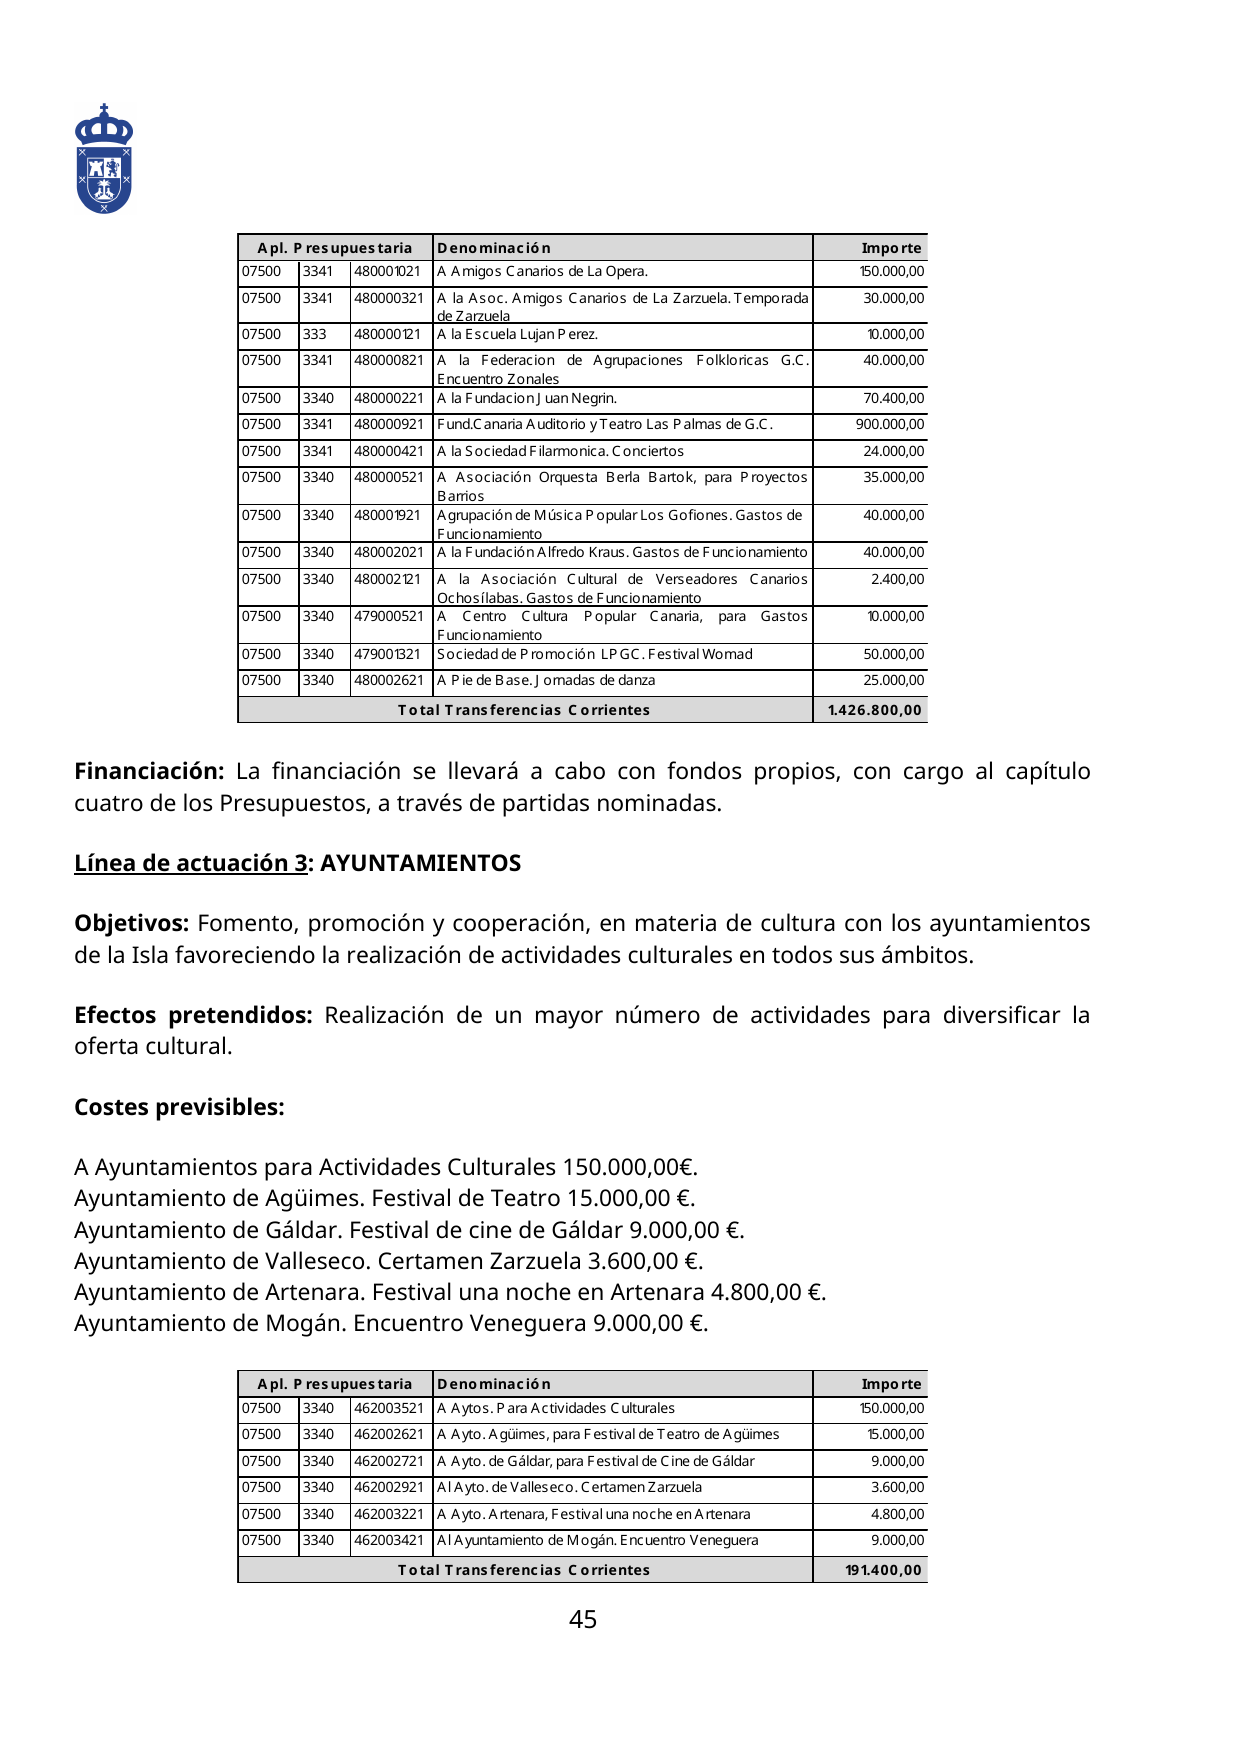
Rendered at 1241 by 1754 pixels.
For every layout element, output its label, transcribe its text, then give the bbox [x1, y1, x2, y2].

text Ayuntamiento de Gáldar. Festival de cine de Gáldar 9.000,00 €. [74, 1213, 1092, 1245]
text Ayuntamiento de Artenara. Festival una noche en Artenara 4.800,00 €. [74, 1276, 1092, 1307]
text Costes previsibles: [74, 1091, 1092, 1122]
text Línea de actuación 3: AYUNTAMIENTOS [74, 847, 1092, 878]
text A Ayuntamientos para Actividades Culturales 150.000,00€. [74, 1151, 1092, 1182]
text Financiación: La financiación se llevará a cabo con fondos propios, con cargo al capítulo cuatro de los Presupuestos, a través de partidas nominadas. [74, 755, 1092, 818]
picture [73, 102, 137, 215]
text Ayuntamiento de Mogán. Encuentro Veneguera 9.000,00 €. [74, 1307, 1092, 1338]
text Efectos pretendidos: Realización de un mayor número de actividades para diversificar la oferta cultural. [74, 999, 1092, 1061]
text Ayuntamiento de Agüimes. Festival de Teatro 15.000,00 €. [74, 1182, 1092, 1213]
text Ayuntamiento de Valleseco. Certamen Zarzuela 3.600,00 €. [74, 1245, 1092, 1276]
text Objetivos: Fomento, promoción y cooperación, en materia de cultura con los ayuntamientos de la Isla favoreciendo la realización de actividades culturales en todos sus ámbitos. [74, 907, 1092, 970]
